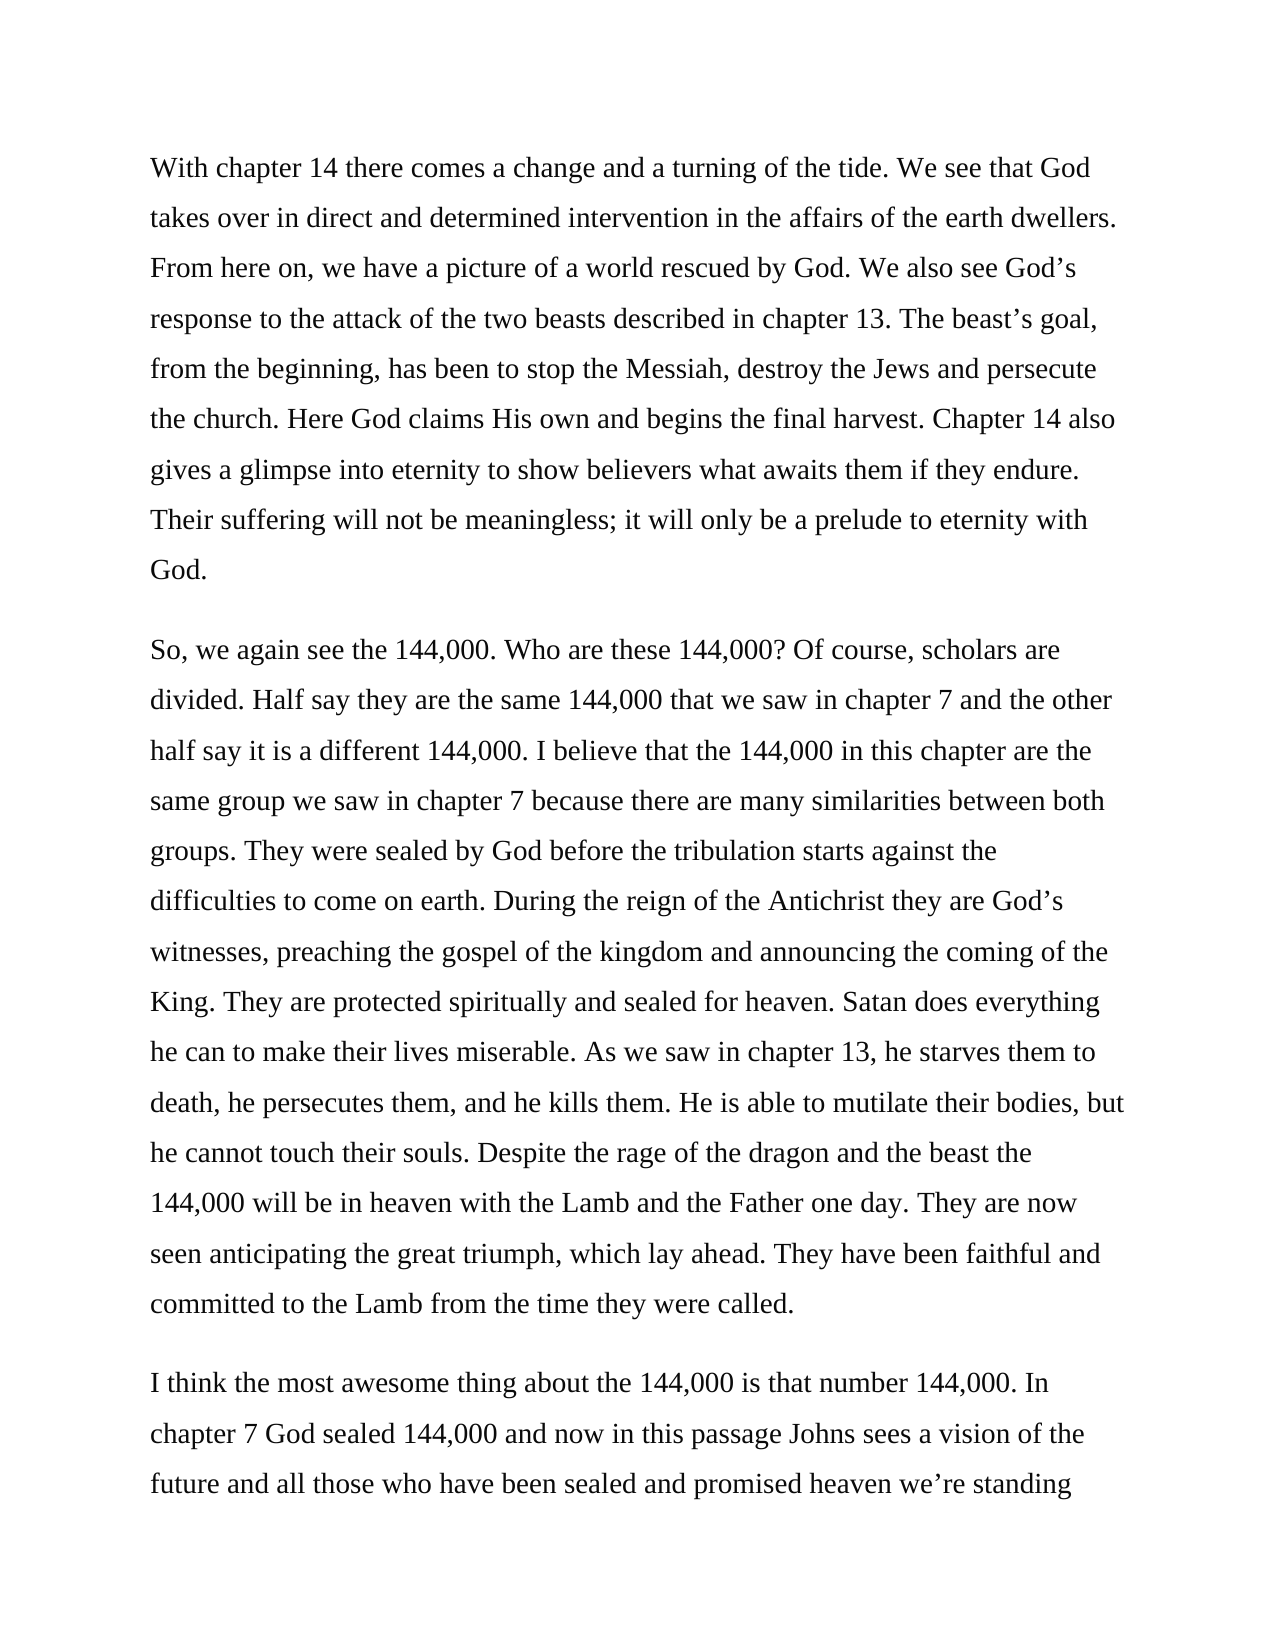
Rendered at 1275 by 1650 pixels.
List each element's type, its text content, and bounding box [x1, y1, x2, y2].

text With chapter 14 there comes a change and a turning of the tide. We see that God takes over in direct and determined intervention in the affairs of the earth dwellers. From here on, we have a picture of a world rescued by God. We also see God’s response to the attack of the two beasts described in chapter 13. The beast’s goal, from the beginning, has been to stop the Messiah, destroy the Jews and persecute the church. Here God claims His own and begins the final harvest. Chapter 14 also gives a glimpse into eternity to show believers what awaits them if they endure. Their suffering will not be meaningless; it will only be a prelude to eternity with God. [150, 150, 1125, 586]
text So, we again see the 144,000. Who are these 144,000? Of course, scholars are divided. Half say they are the same 144,000 that we saw in chapter 7 and the other half say it is a different 144,000. I believe that the 144,000 in this chapter are the same group we saw in chapter 7 because there are many similarities between both groups. They were sealed by God before the tribulation starts against the difficulties to come on earth. During the reign of the Antichrist they are God’s witnesses, preaching the gospel of the kingdom and announcing the coming of the King. They are protected spiritually and sealed for heaven. Satan does everything he can to make their lives miserable. As we saw in chapter 13, he starves them to death, he persecutes them, and he kills them. He is able to mutilate their bodies, but he cannot touch their souls. Despite the rage of the dragon and the beast the 144,000 will be in heaven with the Lamb and the Father one day. They are now seen anticipating the great triumph, which lay ahead. They have been faithful and committed to the Lamb from the time they were called. [150, 632, 1125, 1319]
text I think the most awesome thing about the 144,000 is that number 144,000. In chapter 7 God sealed 144,000 and now in this passage Johns sees a vision of the future and all those who have been sealed and promised heaven we’re standing [150, 1366, 1125, 1500]
